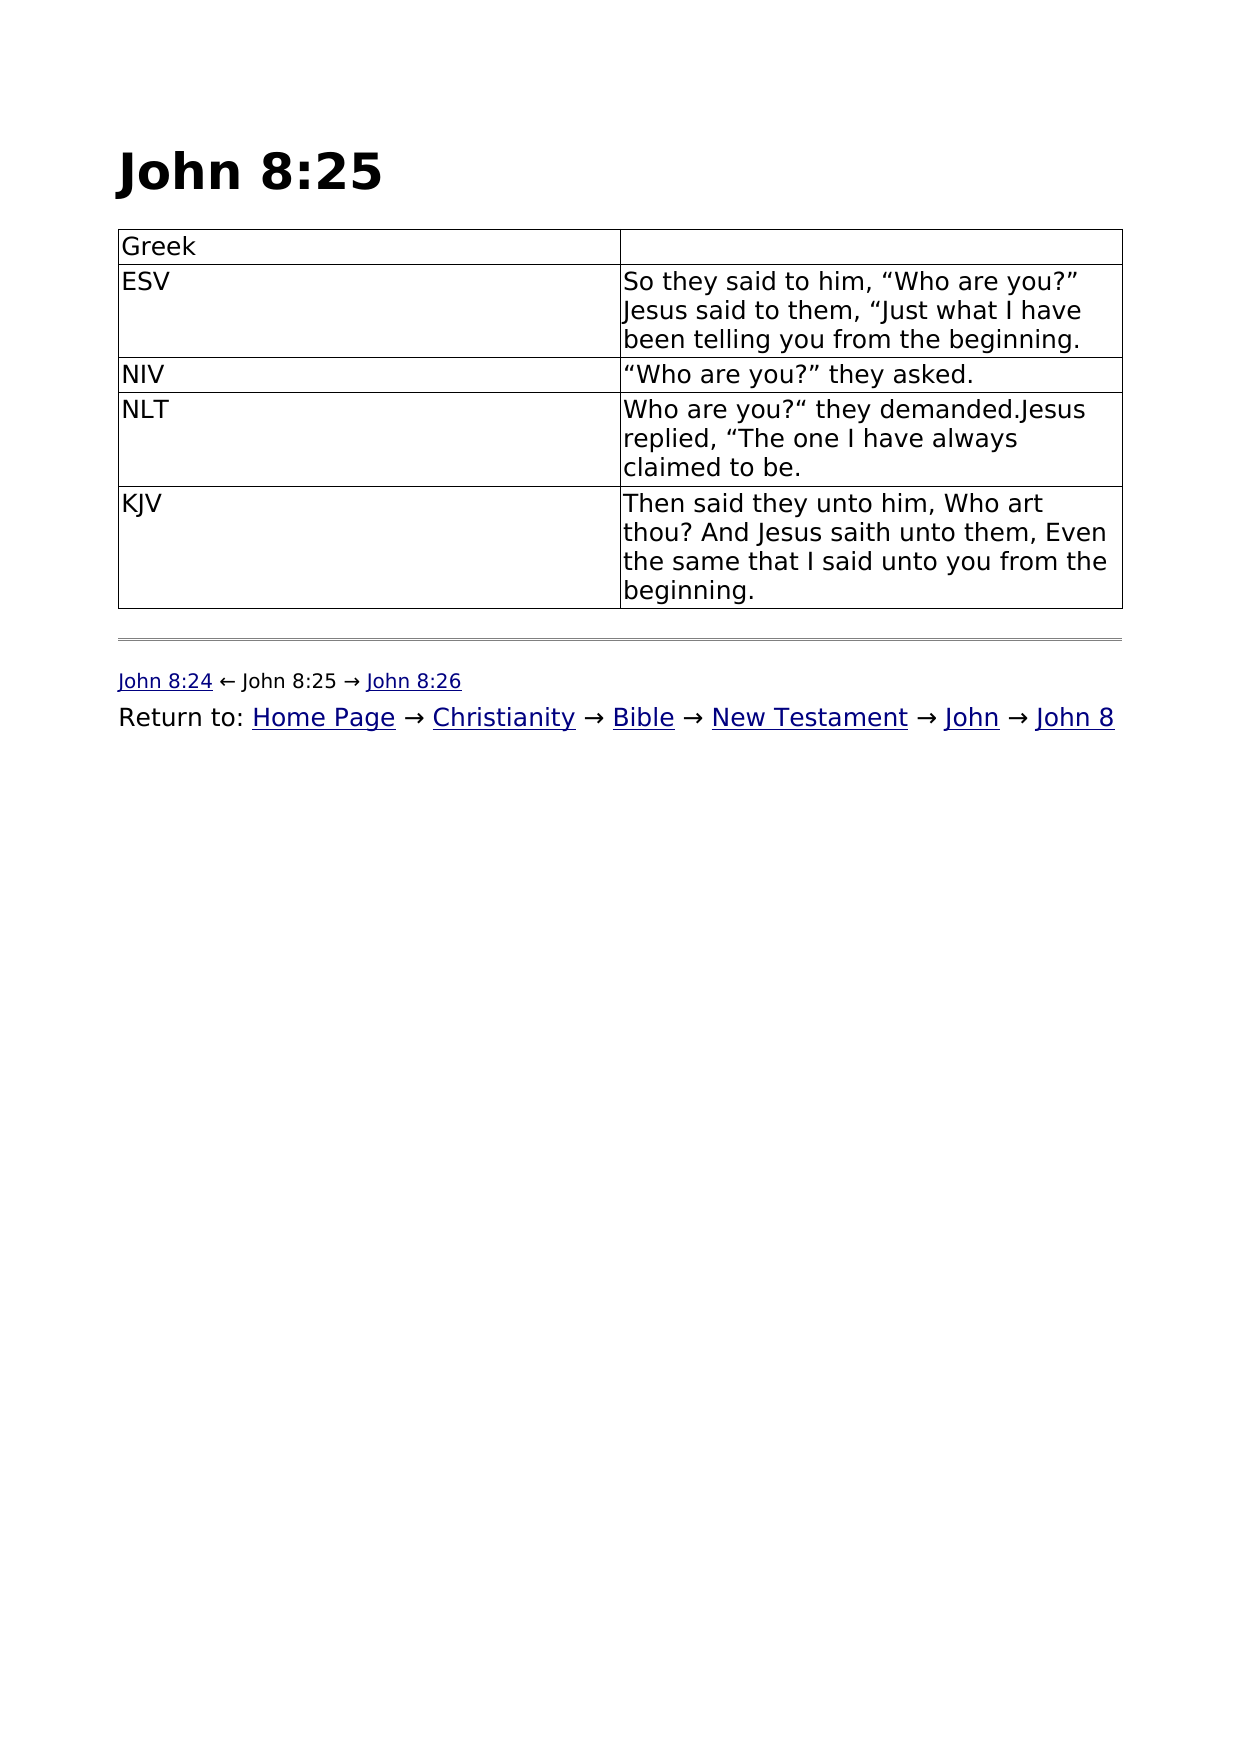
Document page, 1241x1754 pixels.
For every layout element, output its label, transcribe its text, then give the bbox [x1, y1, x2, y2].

text John 8:24 ← John 8:25 → John 8:26 [118, 669, 1122, 704]
text Return to: Home Page → Christianity → Bible → New Testament → John → John 8 [118, 704, 1122, 733]
table_cell ESV [119, 265, 620, 357]
table_header Greek [119, 230, 620, 264]
table_cell Then said they unto him, Who art thou? And Jesus saith unto them, Even the same that I said unto you from the beginning. [621, 487, 1122, 608]
table_header [621, 230, 1122, 264]
table_cell NIV [119, 358, 620, 392]
table_cell NLT [119, 393, 620, 486]
table_cell KJV [119, 487, 620, 608]
table_cell “Who are you?” they asked. [621, 358, 1122, 392]
table_cell So they said to him, “Who are you?” Jesus said to them, “Just what I have been telling you from the beginning. [621, 265, 1122, 357]
subtitle John 8:25 [118, 143, 1122, 201]
table_cell Who are you?“ they demanded.Jesus replied, “The one I have always claimed to be. [621, 393, 1122, 486]
